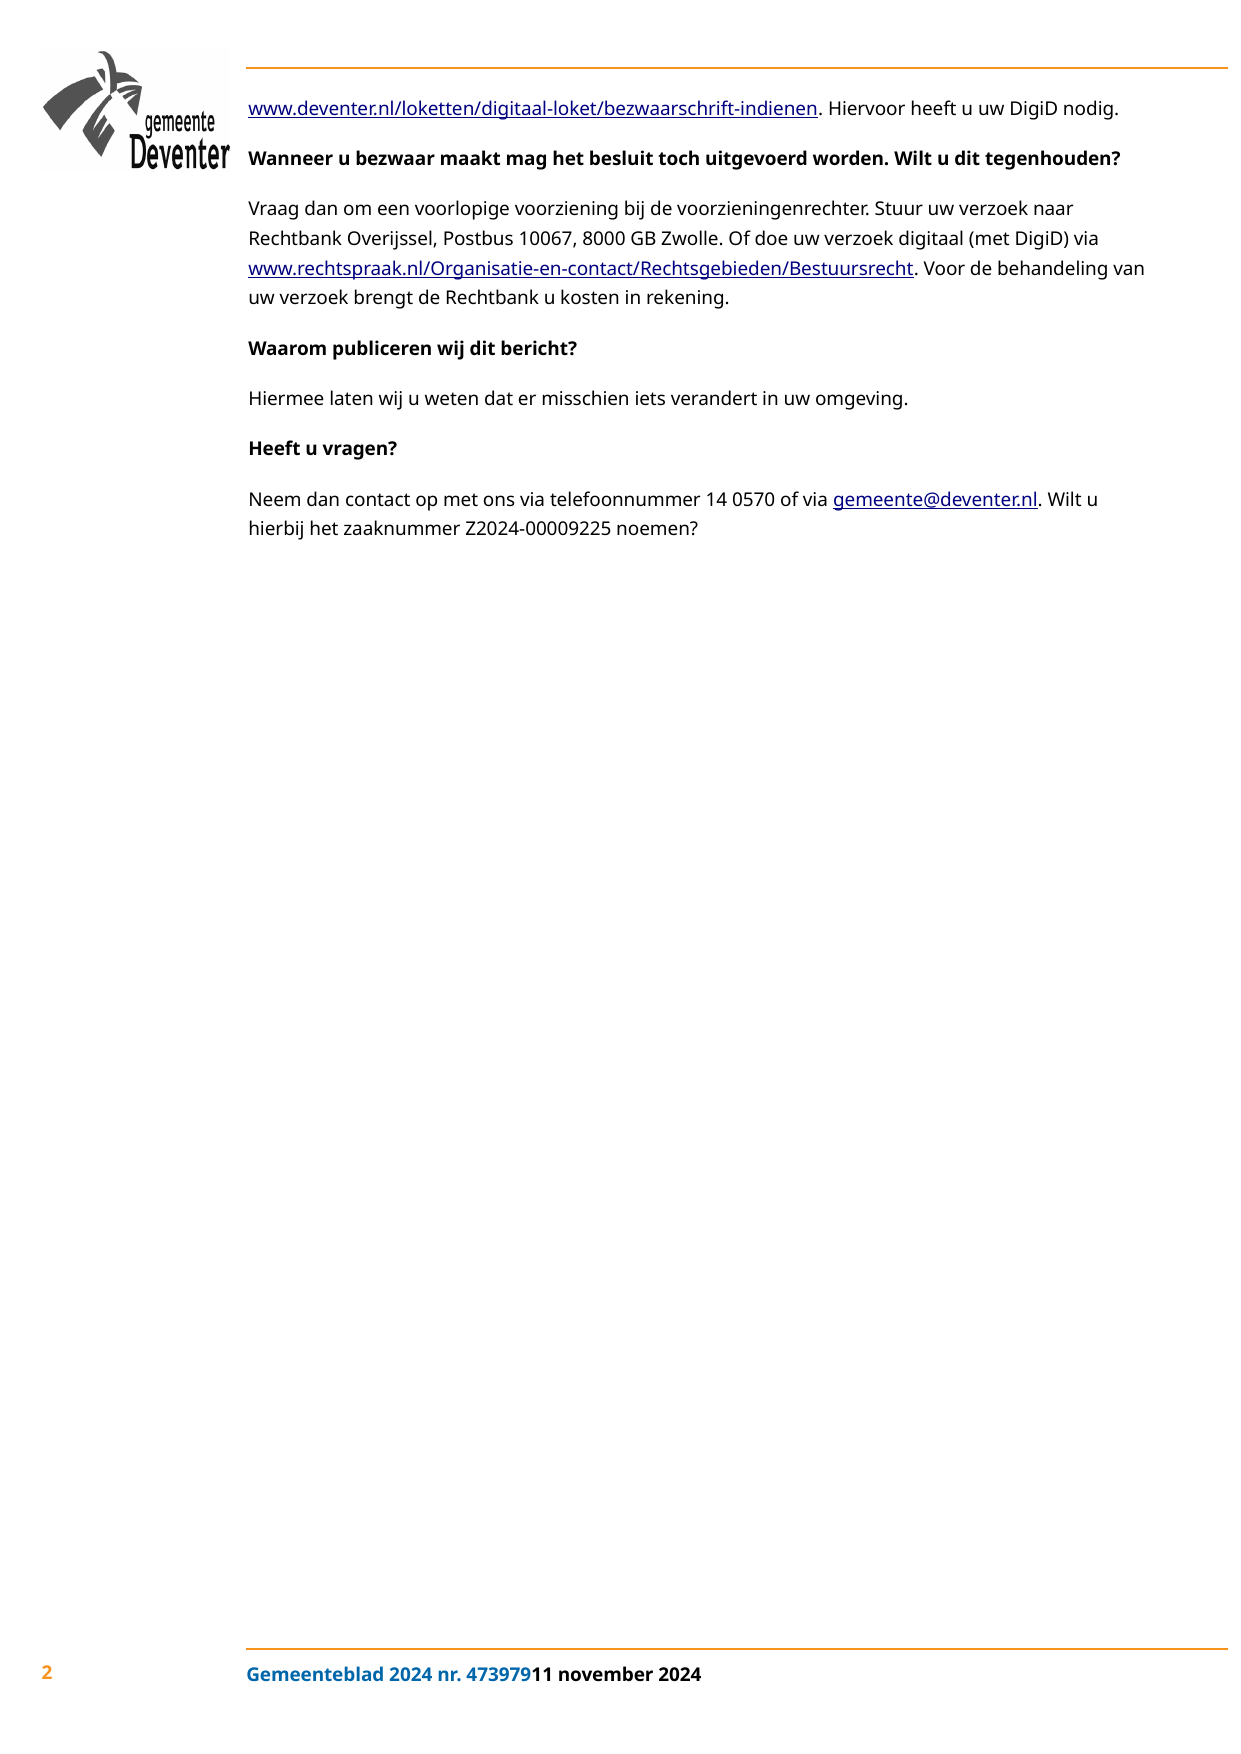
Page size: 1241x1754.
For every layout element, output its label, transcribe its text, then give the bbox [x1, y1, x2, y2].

text Neem dan contact op met ons via telefoonnummer 14 0570 of via gemeente@deventer.nl. Wilt u hierbij het zaaknummer Z2024-00009225 noemen? [248, 486, 1152, 541]
picture [41, 47, 231, 172]
text Waarom publiceren wij dit bericht? [248, 335, 1152, 361]
text Hiermee laten wij u weten dat er misschien iets verandert in uw omgeving. [248, 385, 1152, 411]
text www.deventer.nl/loketten/digitaal-loket/bezwaarschrift-indienen. Hiervoor heeft u uw DigiD nodig. [248, 95, 1152, 121]
text Wanneer u bezwaar maakt mag het besluit toch uitgevoerd worden. Wilt u dit tegenhouden? [248, 145, 1152, 171]
text Vraag dan om een voorlopige voorziening bij de voorzieningenrechter. Stuur uw verzoek naar Rechtbank Overijssel, Postbus 10067, 8000 GB Zwolle. Of doe uw verzoek digitaal (met DigiD) via www.rechtspraak.nl/Organisatie-en-contact/Rechtsgebieden/Bestuursrecht. Voor de behandeling van uw verzoek brengt de Rechtbank u kosten in rekening. [248, 196, 1152, 310]
text Heeft u vragen? [248, 436, 1152, 461]
